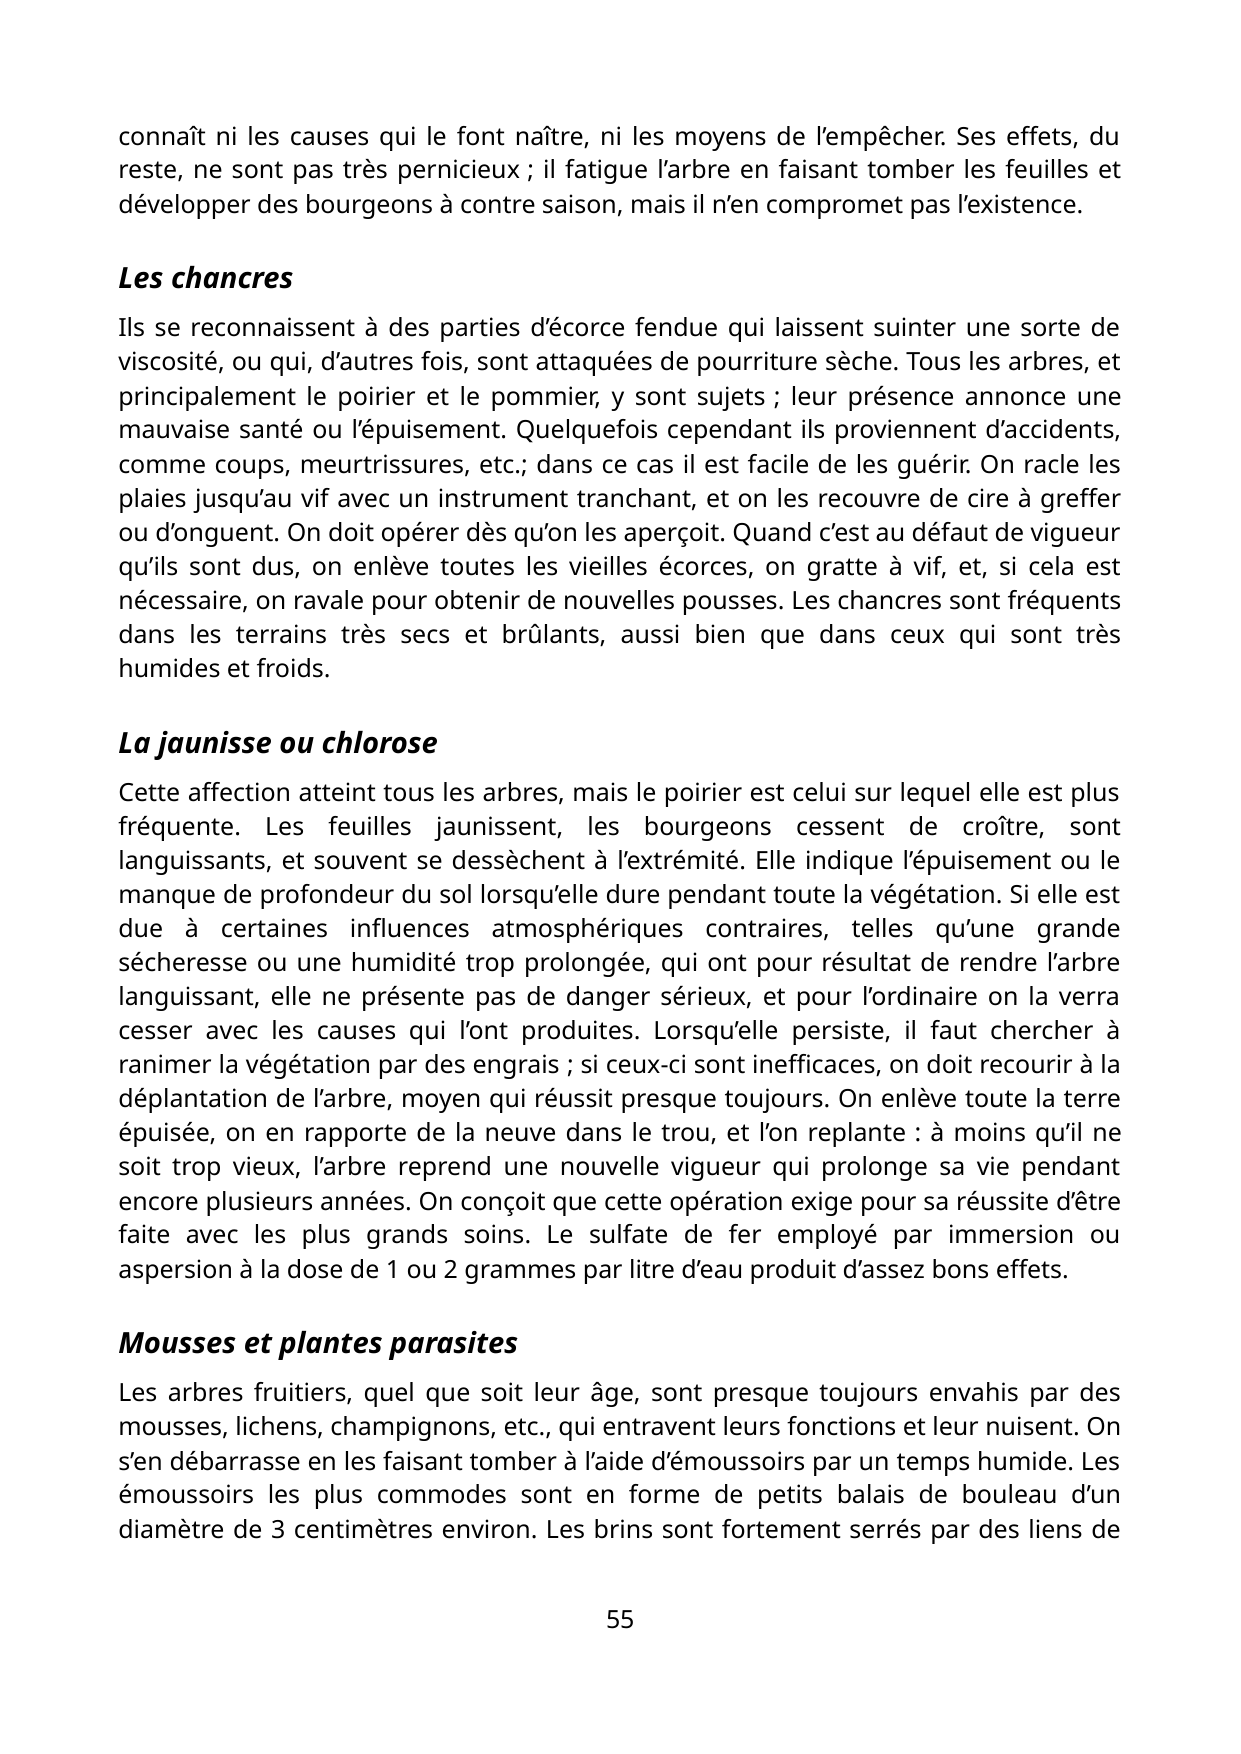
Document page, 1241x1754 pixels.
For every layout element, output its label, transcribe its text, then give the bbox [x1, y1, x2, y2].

text Cette affection atteint tous les arbres, mais le poirier est celui sur lequel elle est plus fréquente. Les feuilles jaunissent, les bourgeons cessent de croître, sont languissants, et souvent se dessèchent à l’extrémité. Elle indique l’épuisement ou le manque de profondeur du sol lorsqu’elle dure pendant toute la végétation. Si elle est due à certaines influences atmosphériques contraires, telles qu’une grande sécheresse ou une humidité trop prolongée, qui ont pour résultat de rendre l’arbre languissant, elle ne présente pas de danger sérieux, et pour l’ordinaire on la verra cesser avec les causes qui l’ont produites. Lorsqu’elle persiste, il faut chercher à ranimer la végétation par des engrais ; si ceux-ci sont inefficaces, on doit recourir à la déplantation de l’arbre, moyen qui réussit presque toujours. On enlève toute la terre épuisée, on en rapporte de la neuve dans le trou, et l’on replante : à moins qu’il ne soit trop vieux, l’arbre reprend une nouvelle vigueur qui prolonge sa vie pendant encore plusieurs années. On conçoit que cette opération exige pour sa réussite d’être faite avec les plus grands soins. Le sulfate de fer employé par immersion ou aspersion à la dose de 1 ou 2 grammes par litre d’eau produit d’assez bons effets. [118, 774, 1122, 1285]
text connaît ni les causes qui le font naître, ni les moyens de l’empêcher. Ses effets, du reste, ne sont pas très pernicieux ; il fatigue l’arbre en faisant tomber les feuilles et développer des bourgeons à contre saison, mais il n’en compromet pas l’existence. [118, 118, 1122, 220]
subtitle Les chancres [118, 258, 1122, 297]
subtitle Mousses et plantes parasites [118, 1323, 1122, 1362]
text Ils se reconnaissent à des parties d’écorce fendue qui laissent suinter une sorte de viscosité, ou qui, d’autres fois, sont attaquées de pourriture sèche. Tous les arbres, et principalement le poirier et le pommier, y sont sujets ; leur présence annonce une mauvaise santé ou l’épuisement. Quelquefois cependant ils proviennent d’accidents, comme coups, meurtrissures, etc.; dans ce cas il est facile de les guérir. On racle les plaies jusqu’au vif avec un instrument tranchant, et on les recouvre de cire à greffer ou d’onguent. On doit opérer dès qu’on les aperçoit. Quand c’est au défaut de vigueur qu’ils sont dus, on enlève toutes les vieilles écorces, on gratte à vif, et, si cela est nécessaire, on ravale pour obtenir de nouvelles pousses. Les chancres sont fréquents dans les terrains très secs et brûlants, aussi bien que dans ceux qui sont très humides et froids. [118, 310, 1122, 685]
text Les arbres fruitiers, quel que soit leur âge, sont presque toujours envahis par des mousses, lichens, champignons, etc., qui entravent leurs fonctions et leur nuisent. On s’en débarrasse en les faisant tomber à l’aide d’émoussoirs par un temps humide. Les émoussoirs les plus commodes sont en forme de petits balais de bouleau d’un diamètre de 3 centimètres environ. Les brins sont fortement serrés par des liens de [118, 1375, 1122, 1545]
subtitle La jaunisse ou chlorose [118, 722, 1122, 762]
